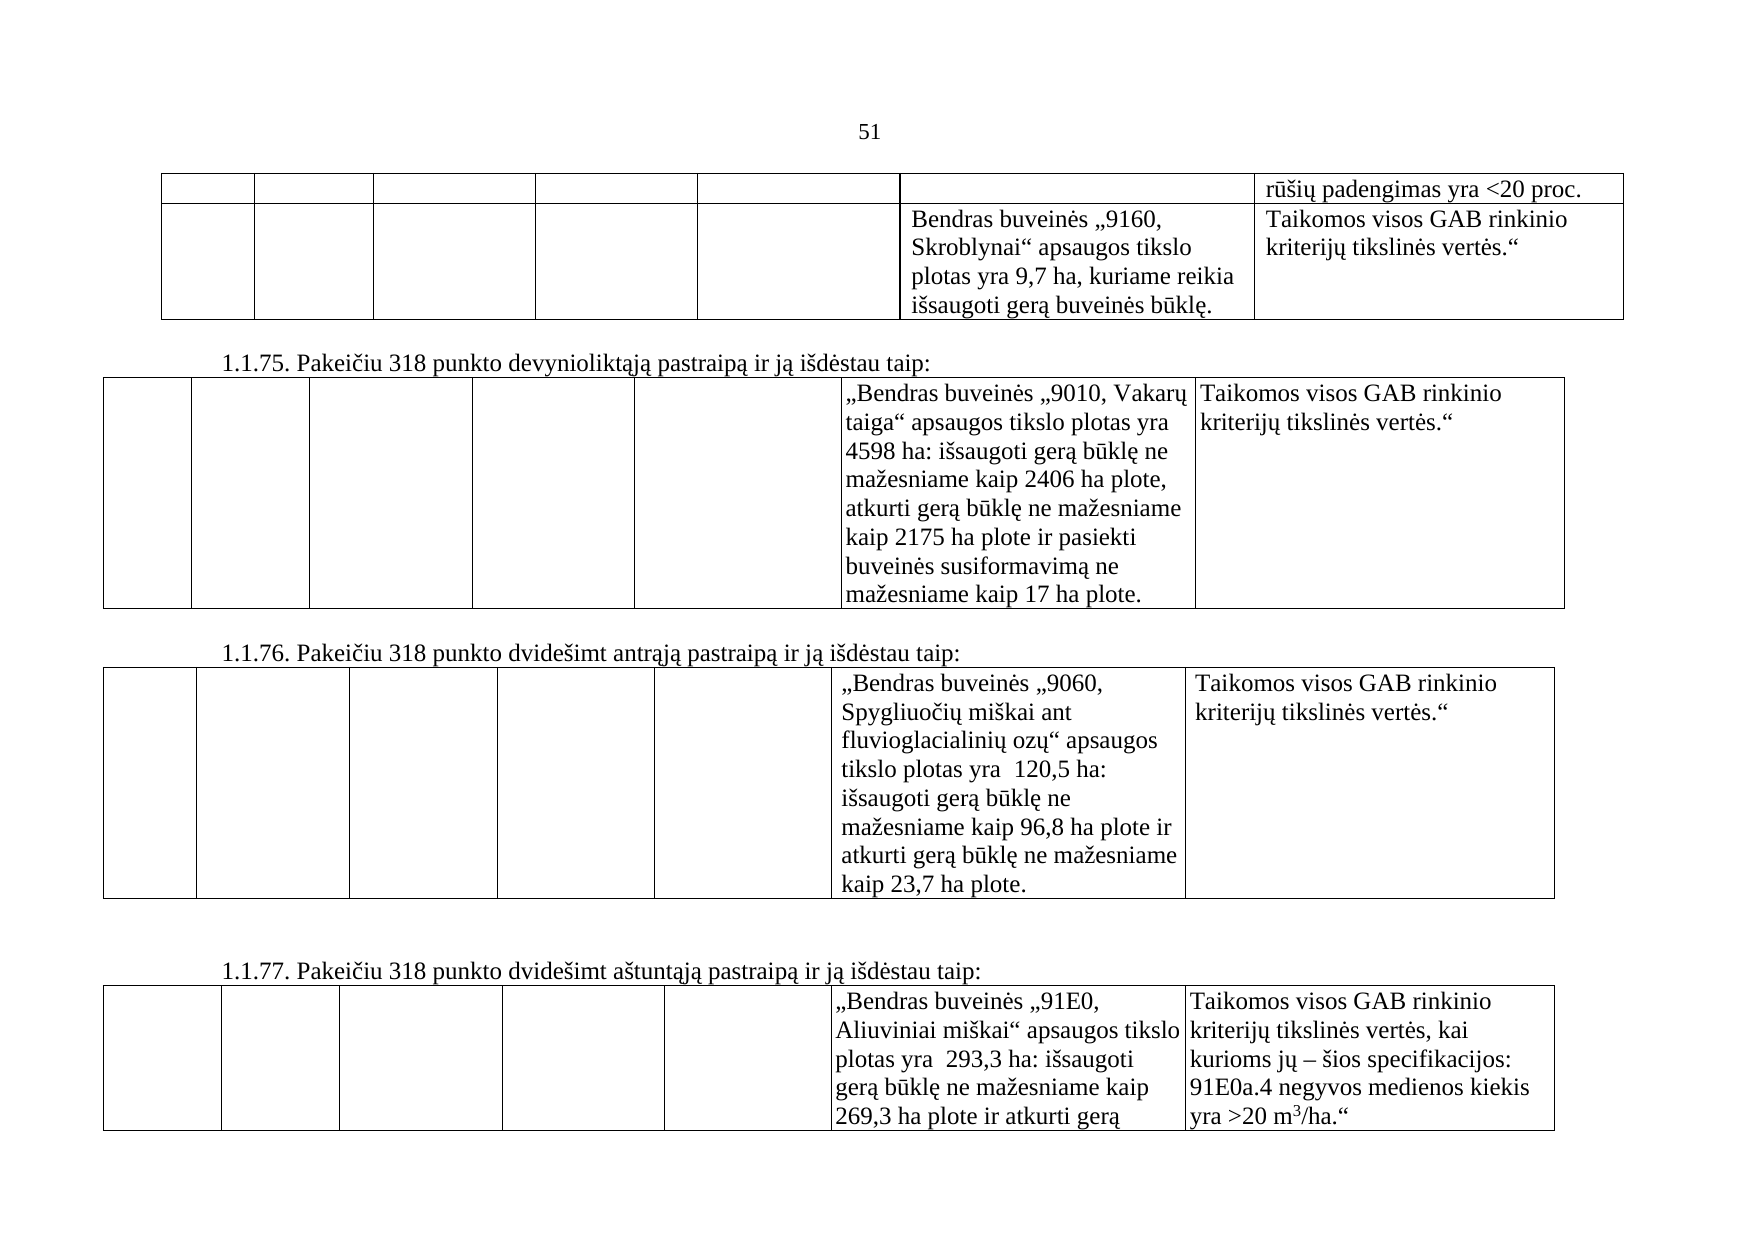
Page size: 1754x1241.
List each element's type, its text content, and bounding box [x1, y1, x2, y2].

table_header [655, 668, 831, 898]
table_header [104, 668, 196, 898]
text 1.1.77. Pakeičiu 318 punkto dvidešimt aštuntąją pastraipą ir ją išdėstau taip: [221, 956, 1636, 985]
table_header [104, 986, 221, 1130]
table_header [192, 378, 309, 608]
table_cell [255, 174, 373, 203]
table_header [104, 378, 191, 608]
text 1.1.76. Pakeičiu 318 punkto dvidešimt antrąją pastraipą ir ją išdėstau taip: [221, 638, 1636, 667]
table_header „Bendras buveinės „9060, Spygliuočių miškai ant fluvioglacialinių ozų“ apsaugos tikslo plotas yra 120,5 ha: išsaugoti gerą būklę ne mažesniame kaip 96,8 ha plote ir atkurti gerą būklę ne mažesniame kaip 23,7 ha plote. [832, 668, 1185, 898]
table_cell [536, 174, 697, 203]
table_header [473, 378, 634, 608]
table_cell [162, 204, 254, 319]
table_header „Bendras buveinės „91E0, Aliuviniai miškai“ apsaugos tikslo plotas yra 293,3 ha: išsaugoti gerą būklę ne mažesniame kaip 269,3 ha plote ir atkurti gerą [832, 986, 1185, 1130]
table_header [222, 986, 339, 1130]
table_header Taikomos visos GAB rinkinio kriterijų tikslinės vertės.“ [1186, 668, 1554, 898]
table_header [498, 668, 654, 898]
table_cell [162, 174, 254, 203]
table_cell [255, 204, 373, 319]
table_cell [698, 174, 899, 203]
table_cell [374, 204, 535, 319]
table_cell [374, 174, 535, 203]
table_cell [698, 204, 899, 319]
table_cell [536, 204, 697, 319]
table_header [340, 986, 502, 1130]
table_header [635, 378, 841, 608]
table_cell [901, 174, 1254, 203]
table_header Taikomos visos GAB rinkinio kriterijų tikslinės vertės.“ [1196, 378, 1564, 608]
table_header [503, 986, 664, 1130]
table_cell rūšių padengimas yra <20 proc. [1255, 174, 1623, 203]
table_cell Bendras buveinės „9160, Skroblynai“ apsaugos tikslo plotas yra 9,7 ha, kuriame reikia išsaugoti gerą buveinės būklę. [901, 204, 1254, 319]
table_header [197, 668, 349, 898]
text 1.1.75. Pakeičiu 318 punkto devynioliktąją pastraipą ir ją išdėstau taip: [221, 348, 1636, 377]
table_header „Bendras buveinės „9010, Vakarų taiga“ apsaugos tikslo plotas yra 4598 ha: išsaugoti gerą būklę ne mažesniame kaip 2406 ha plote, atkurti gerą būklę ne mažesniame kaip 2175 ha plote ir pasiekti buveinės susiformavimą ne mažesniame kaip 17 ha plote. [842, 378, 1195, 608]
table_header [350, 668, 497, 898]
table_header [665, 986, 831, 1130]
table_header [310, 378, 472, 608]
table_cell Taikomos visos GAB rinkinio kriterijų tikslinės vertės.“ [1255, 204, 1623, 319]
table_header Taikomos visos GAB rinkinio kriterijų tikslinės vertės, kai kurioms jų – šios specifikacijos: 91E0a.4 negyvos medienos kiekis yra >20 m3/ha.“ [1186, 986, 1554, 1130]
